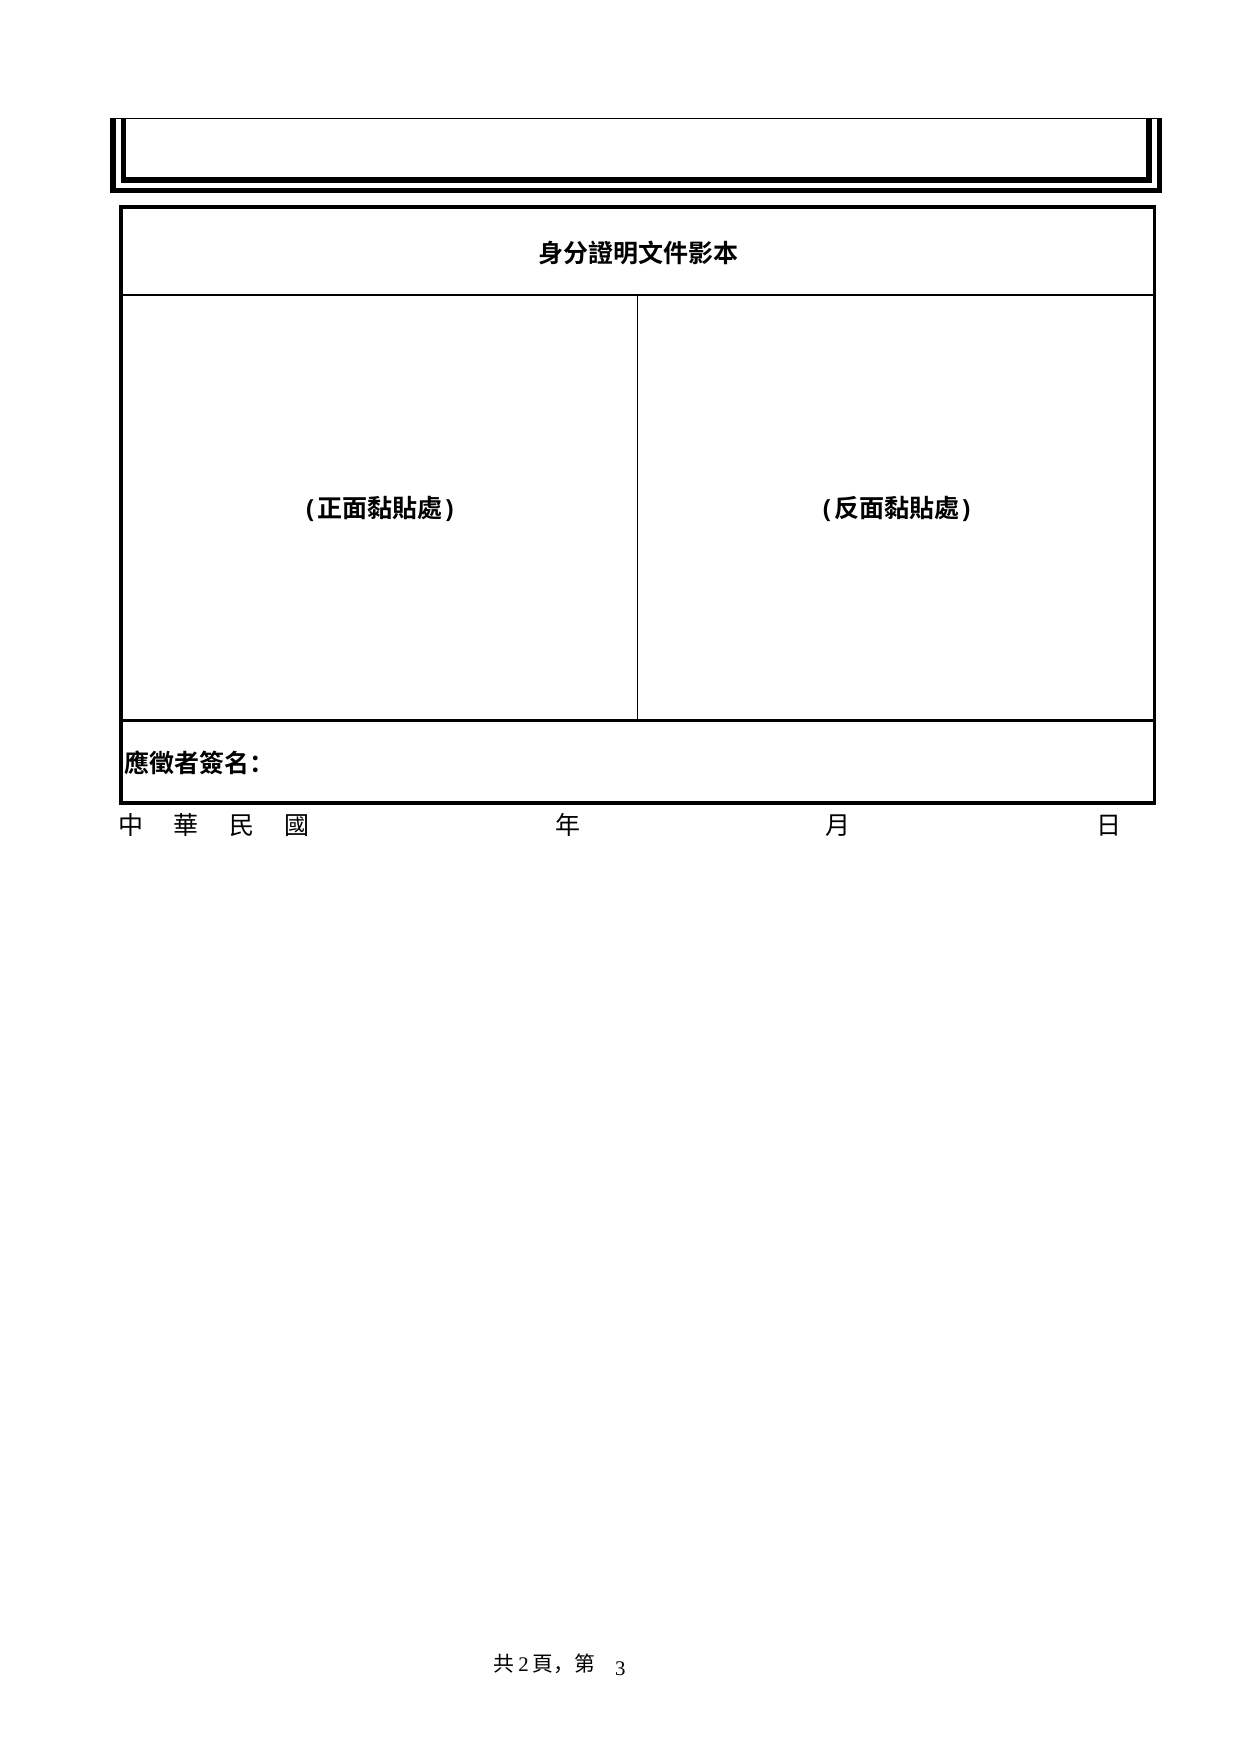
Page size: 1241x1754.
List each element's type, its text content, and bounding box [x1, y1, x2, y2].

table_cell (正面黏貼處) [123, 296, 637, 719]
text 中華民國 年 月 日 [118, 804, 1122, 842]
table_cell [126, 119, 1146, 177]
table_cell 應徵者簽名： [123, 722, 1153, 801]
table_cell (反面黏貼處) [638, 296, 1153, 719]
table_header 身分證明文件影本 [123, 209, 1153, 294]
